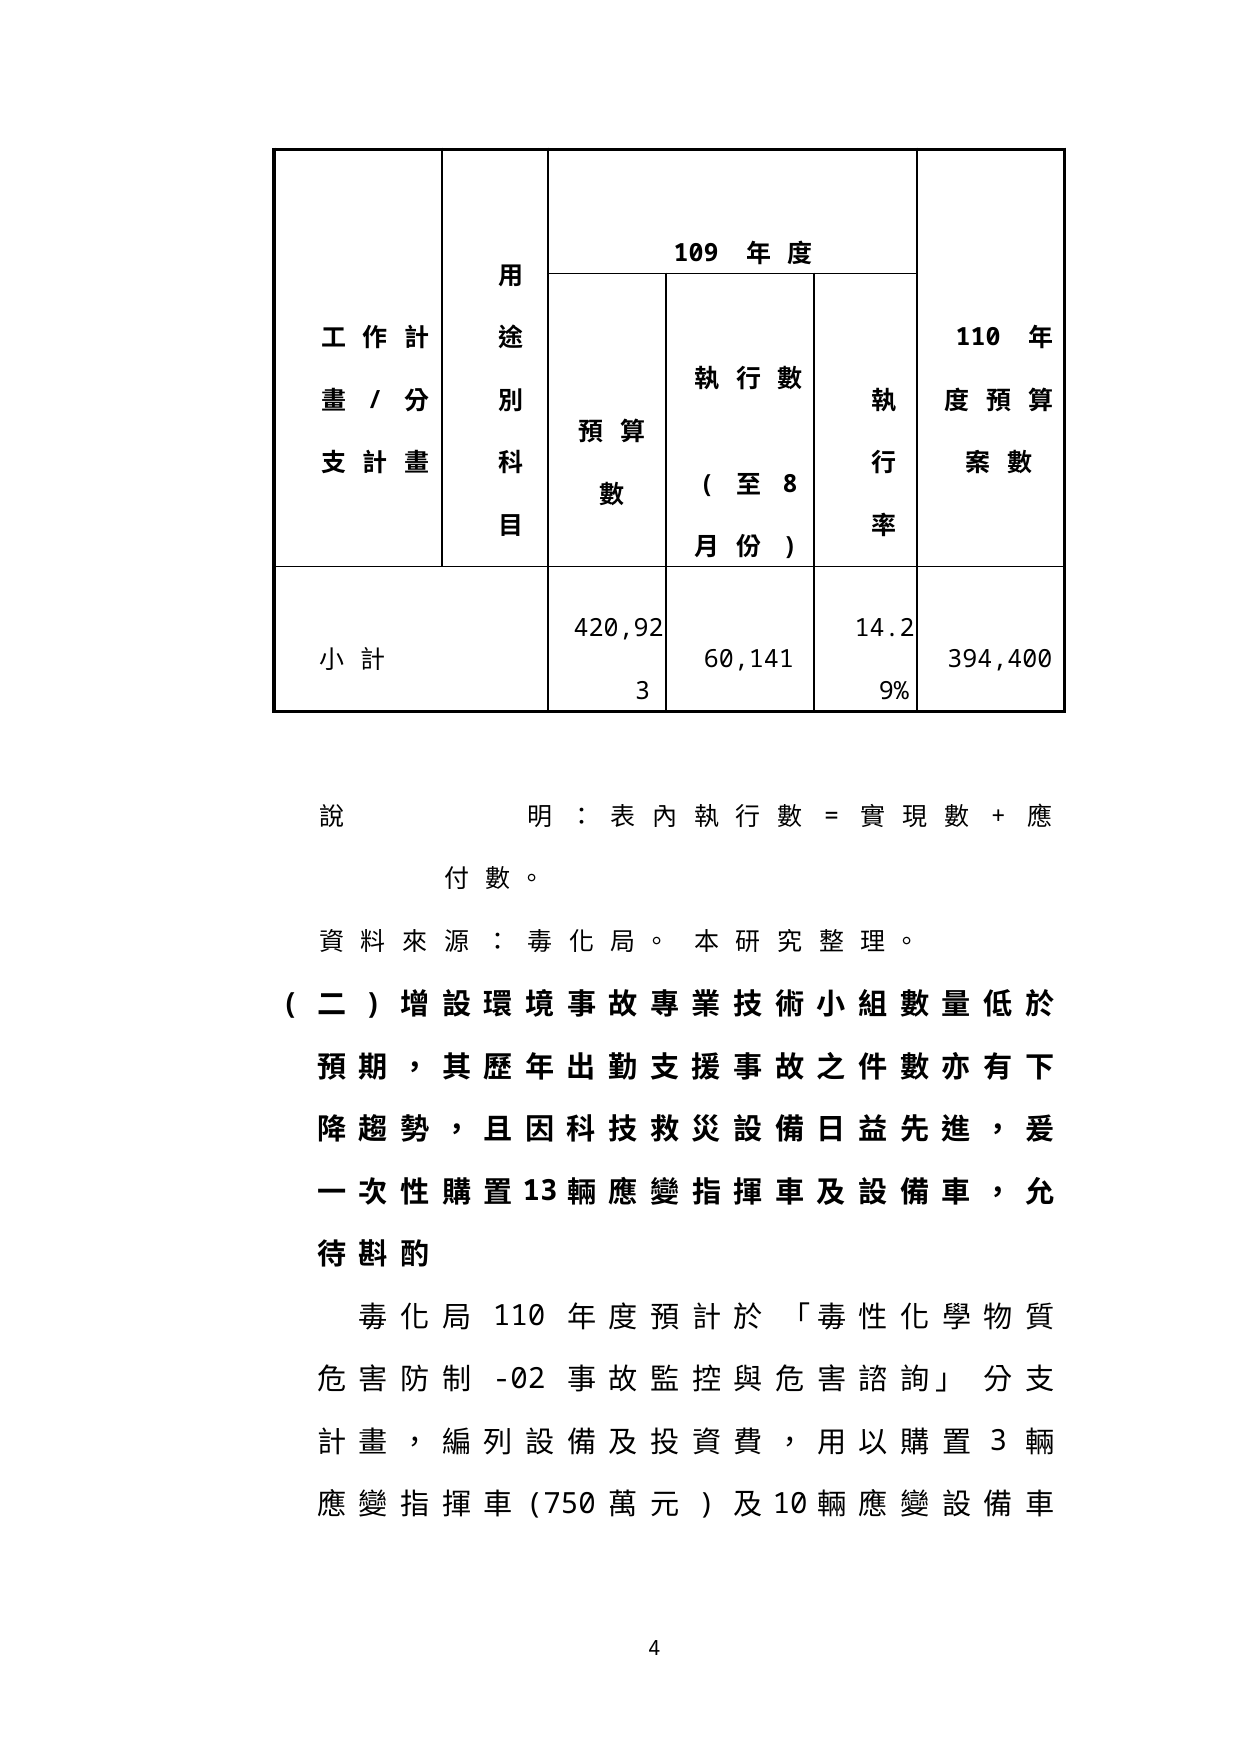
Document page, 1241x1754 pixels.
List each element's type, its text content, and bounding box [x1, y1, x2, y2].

table_cell 執行數 (至8月份) [667, 274, 813, 566]
table_cell 小計 [276, 567, 547, 710]
table_cell 執行率 [815, 274, 916, 566]
text (二)增設環境事故專業技術小組數量低於預期，其歷年出勤支援事故之件數亦有下降趨勢，且因科技救災設備日益先進，爰一次性購置13輛應變指揮車及設備車，允待斟酌 [244, 960, 1061, 1273]
text 毒化局110年度預計於「毒性化學物質危害防制-02事故監控與危害諮詢」分支計畫，編列設備及投資費，用以購置3輛應變指揮車(750萬元)及10輛應變設備車(3,500萬元)，總計13輛、4,250萬元。另參本計畫內容指出，其中3輛應變指揮車及3輛應變設備車，係配置予109年度預計增設之3組環境事故專業技術小組，另7輛應變設備車則係配置原北、中、南7組環境事故專業技術小組。 [274, 1273, 1061, 1523]
table_cell 60,141 [667, 567, 813, 710]
table_header 工作計畫/分支計畫 [276, 151, 441, 566]
table_cell 預算數 [549, 274, 665, 566]
table_cell 394,400 [918, 567, 1063, 710]
text 資料來源：毒化局。本研究整理。 [274, 898, 1061, 960]
table_header 用途別科目 [443, 151, 547, 566]
table_header 109年度 [549, 151, 916, 273]
table_cell 14.29% [815, 567, 916, 710]
table_header 110年度預算案數 [918, 151, 1063, 566]
table_cell 420,923 [549, 567, 665, 710]
text 說 明：表內執行數=實現數+應付數。 [274, 773, 1061, 898]
